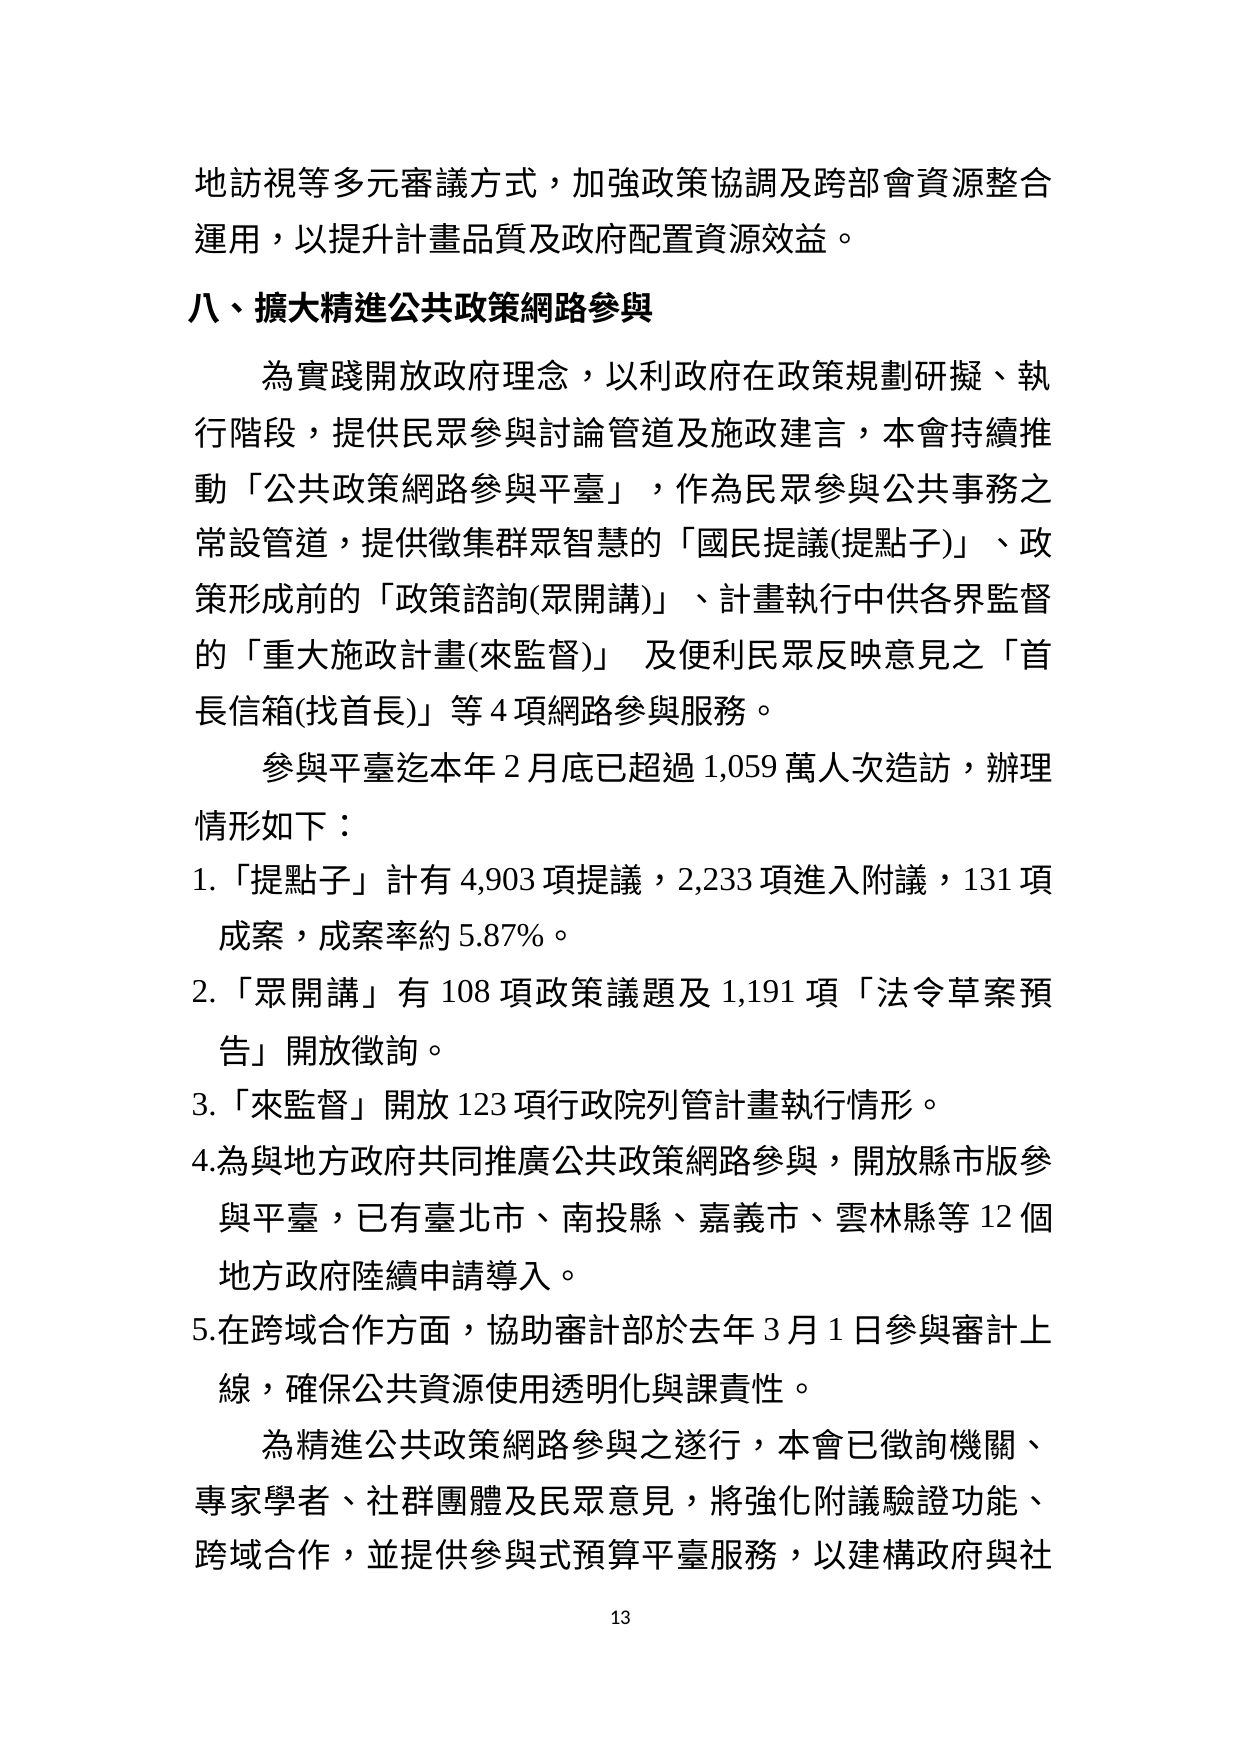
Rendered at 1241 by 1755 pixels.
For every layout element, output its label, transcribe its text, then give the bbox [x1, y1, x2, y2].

text 為實踐開放政府理念，以利政府在政策規劃研擬、執行階段，提供民眾參與討論管道及施政建言，本會持續推動「公共政策網路參與平臺」，作為民眾參與公共事務之常設管道，提供徵集群眾智慧的「國民提議(提點子)」、政策形成前的「政策諮詢(眾開講)」、計畫執行中供各界監督的「重大施政計畫(來監督)」 及便利民眾反映意見之「首長信箱(找首長)」等4項網路參與服務。 [194, 344, 1053, 737]
text 5.在跨域合作方面，協助審計部於去年3月1日參與審計上線，確保公共資源使用透明化與課責性。 [191, 1300, 1053, 1412]
text 地訪視等多元審議方式，加強政策協調及跨部會資源整合運用，以提升計畫品質及政府配置資源效益。 [194, 150, 1053, 262]
text 3.「來監督」開放123項行政院列管計畫執行情形。 [191, 1075, 1053, 1131]
text 1.「提點子」計有4,903項提議，2,233項進入附議，131項成案，成案率約5.87%。 [191, 850, 1053, 962]
text 八、擴大精進公共政策網路參與 [187, 275, 1053, 331]
text 參與平臺迄本年2月底已超過1,059萬人次造訪，辦理情形如下： [194, 737, 1053, 850]
text 4.為與地方政府共同推廣公共政策網路參與，開放縣市版參與平臺，已有臺北市、南投縣、嘉義市、雲林縣等12個地方政府陸續申請導入。 [191, 1131, 1053, 1300]
text 2.「眾開講」有108項政策議題及1,191項「法令草案預告」開放徵詢。 [191, 962, 1053, 1075]
text 為精進公共政策網路參與之遂行，本會已徵詢機關、專家學者、社群團體及民眾意見，將強化附議驗證功能、跨域合作，並提供參與式預算平臺服務，以建構政府與社 [194, 1412, 1053, 1581]
